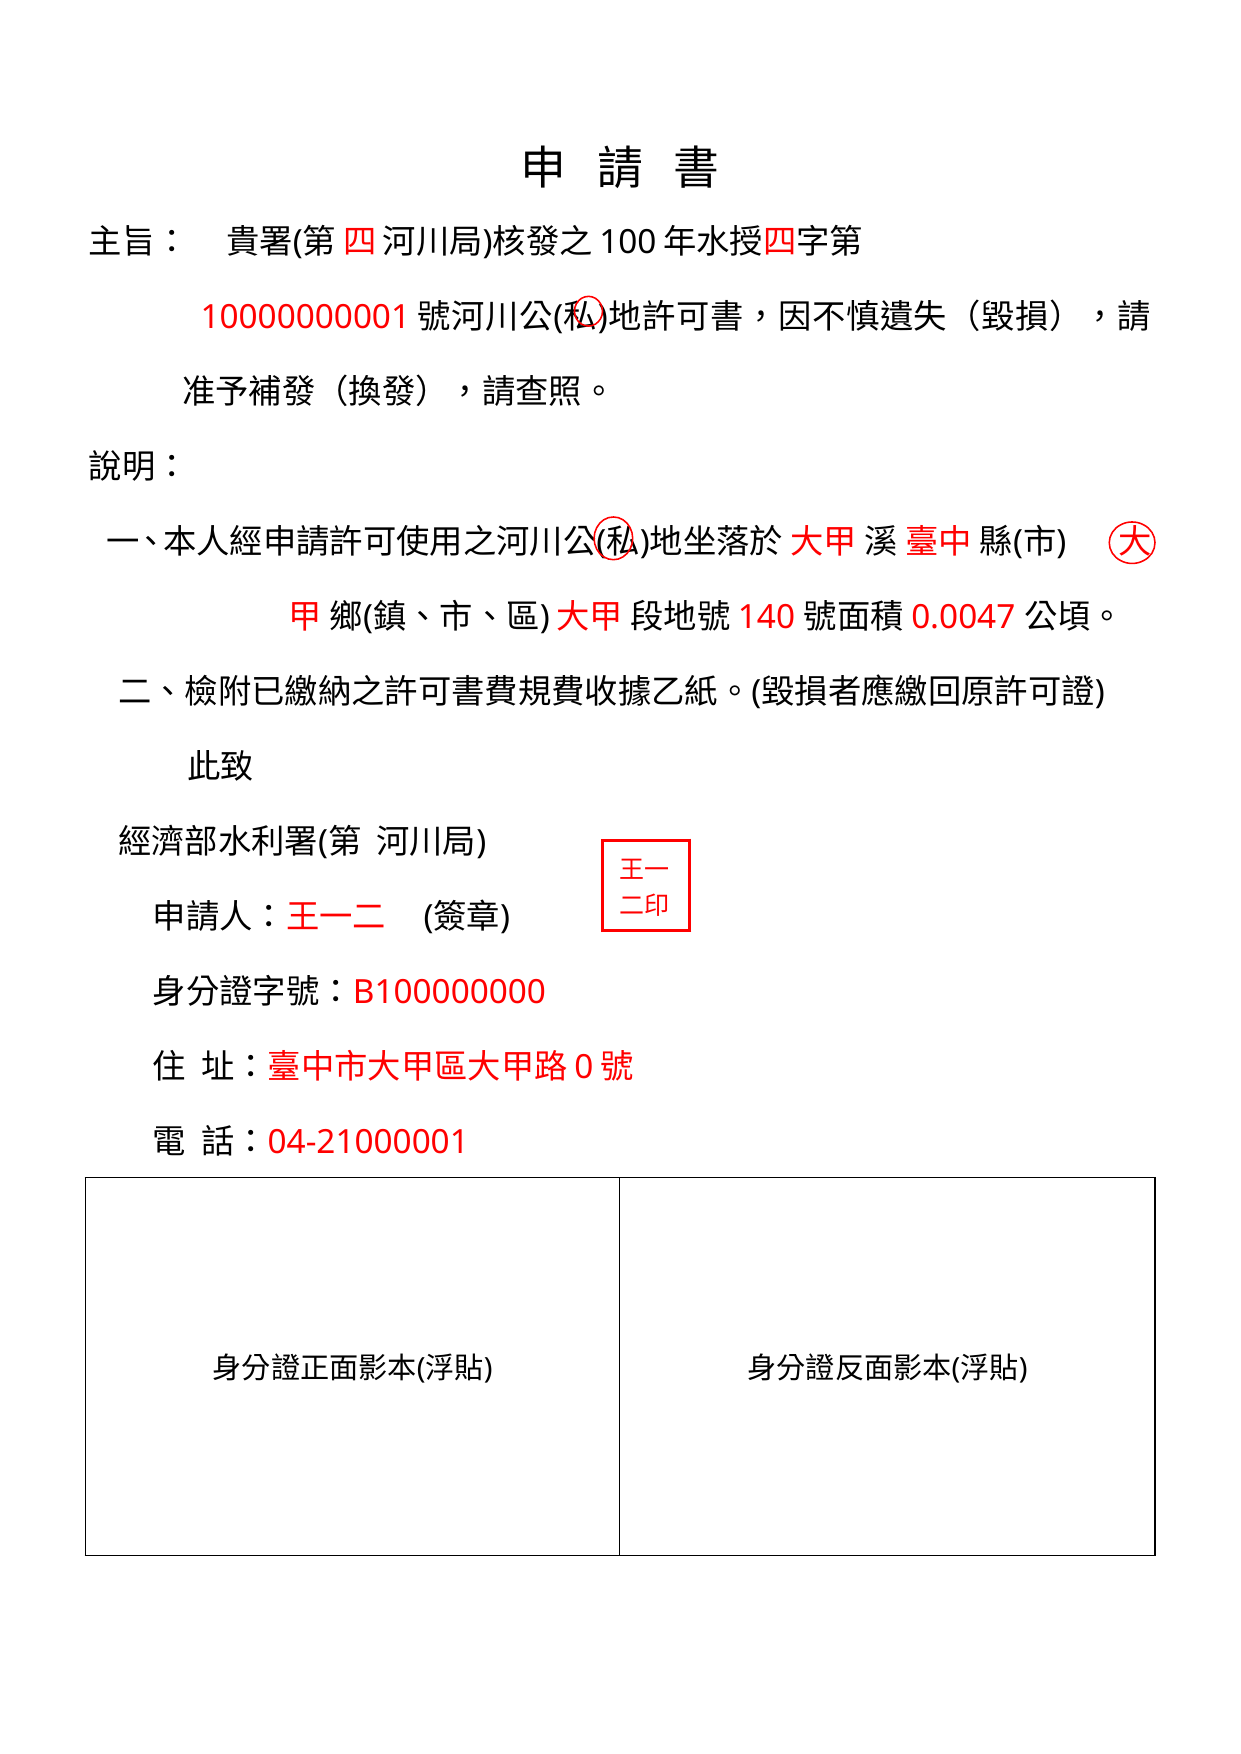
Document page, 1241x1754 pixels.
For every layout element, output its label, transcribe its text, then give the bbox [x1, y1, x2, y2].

text 二、檢附已繳納之許可書費規費收據乙紙。(毀損者應繳回原許可證) [118, 652, 1152, 727]
text 申 請 書 [89, 127, 1152, 202]
table_header 身分證正面影本(浮貼) [86, 1178, 619, 1554]
text 經濟部水利署(第 河川局) [604, 842, 688, 929]
text 申請人：王一二 (簽章) [118, 877, 1152, 952]
text 二印 [619, 885, 673, 922]
text 電 話：04-21000001 [118, 1102, 1152, 1177]
text 此致 [118, 727, 1152, 802]
text 一、本人經申請許可使用之河川公(私)地坐落於 大甲 溪 臺中 縣(市) 大甲 鄉(鎮、市、區) 大甲 段地號 140 號面積 0.0047 公頃。 [89, 502, 1152, 652]
text 經濟部水利署(第 河川局) [118, 802, 1152, 877]
text 主旨： 貴署(第 四 河川局)核發之100年水授四字第 [89, 202, 1152, 277]
text 身分證字號：B100000000 [118, 952, 1152, 1027]
text 王一 [619, 849, 673, 885]
text 說明： [89, 427, 1152, 502]
text 10000000001號河川公(私)地許可書，因不慎遺失（毀損），請准予補發（換發），請查照。 [89, 277, 1152, 427]
table_header 身分證反面影本(浮貼) [620, 1178, 1154, 1554]
text 住 址：臺中市大甲區大甲路0號 [118, 1027, 1152, 1102]
